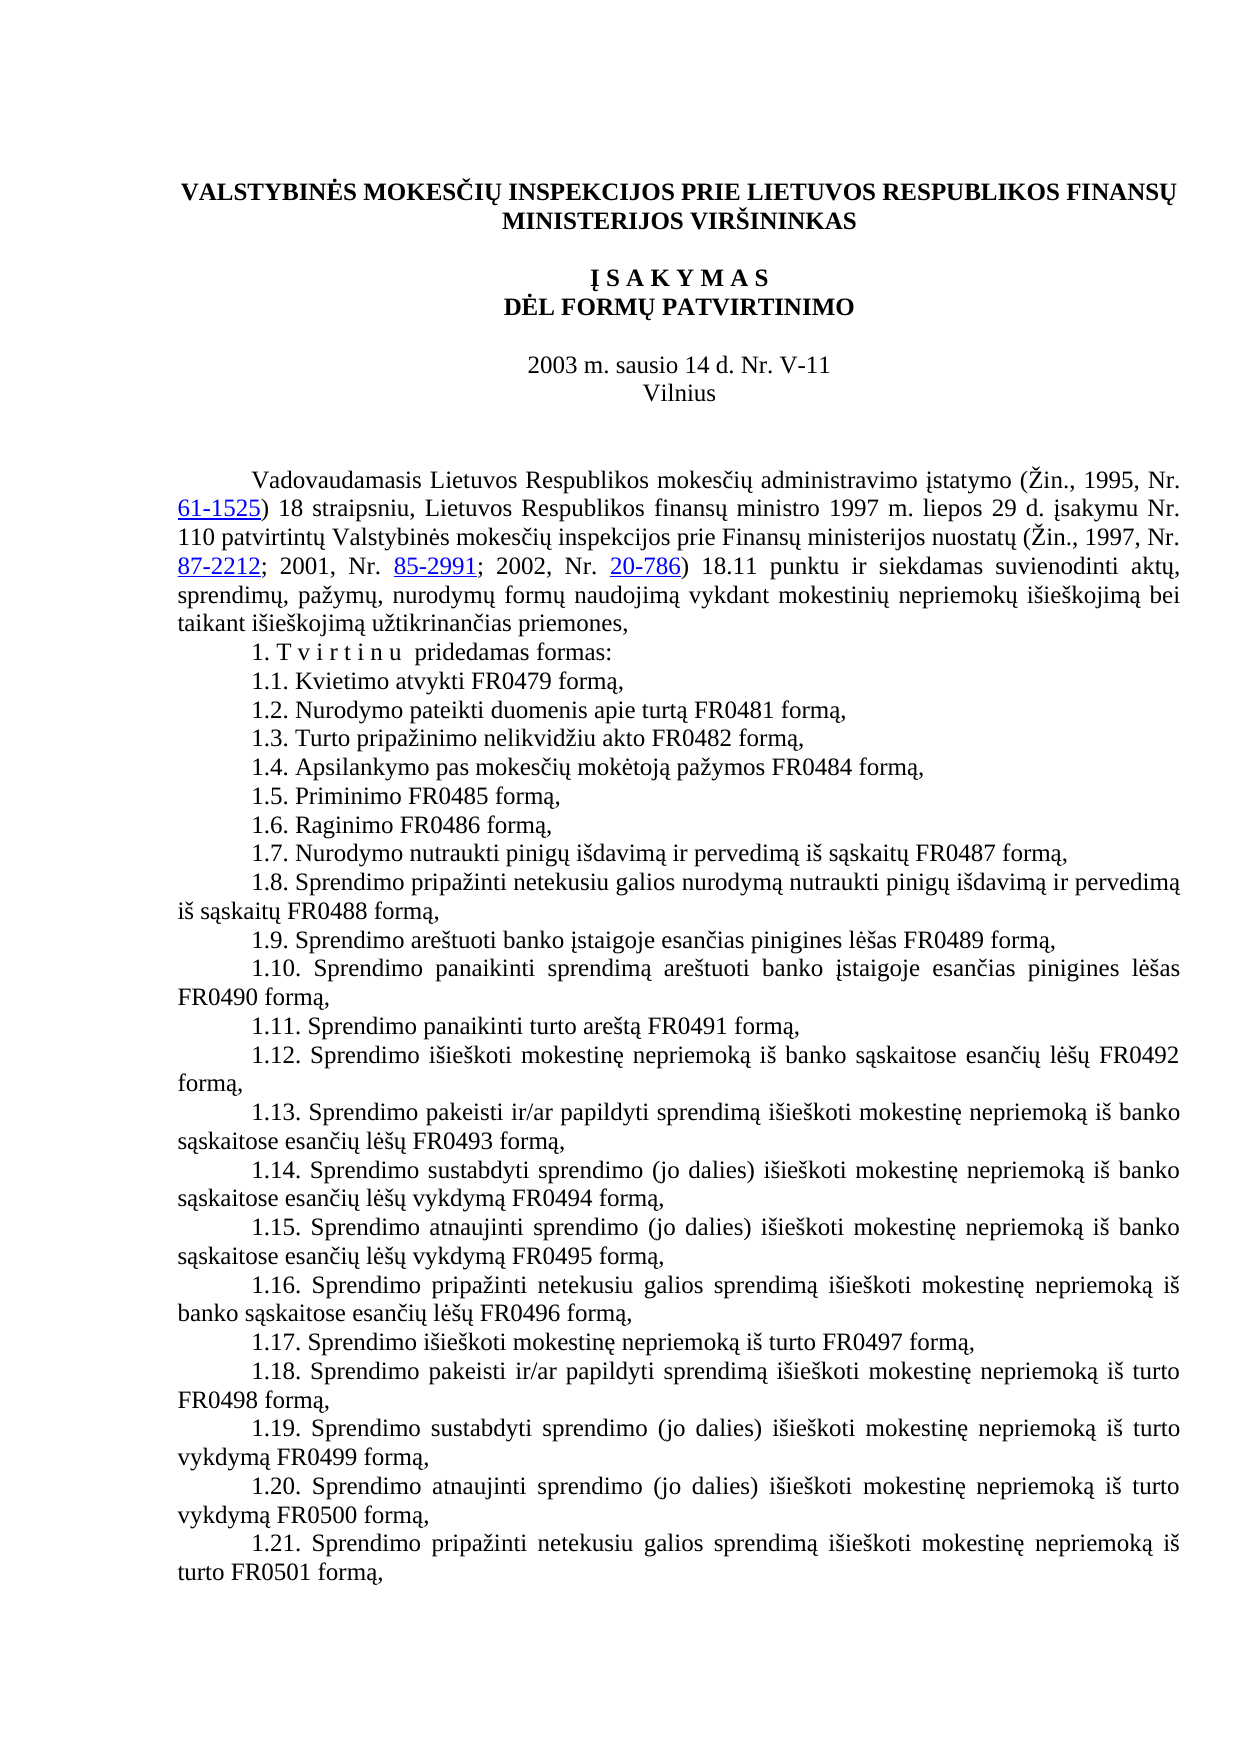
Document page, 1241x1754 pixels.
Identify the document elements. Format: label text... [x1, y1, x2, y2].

text 1.7. Nurodymo nutraukti pinigų išdavimą ir pervedimą iš sąskaitų FR0487 formą, [177, 838, 1181, 867]
text 1.16. Sprendimo pripažinti netekusiu galios sprendimą išieškoti mokestinę nepriemoką iš banko sąskaitose esančių lėšų FR0496 formą, [177, 1270, 1181, 1327]
text 1.19. Sprendimo sustabdyti sprendimo (jo dalies) išieškoti mokestinę nepriemoką iš turto vykdymą FR0499 formą, [177, 1413, 1181, 1471]
text 1.12. Sprendimo išieškoti mokestinę nepriemoką iš banko sąskaitose esančių lėšų FR0492 formą, [177, 1040, 1181, 1097]
text Vadovaudamasis Lietuvos Respublikos mokesčių administravimo įstatymo (Žin., 1995, Nr. 61-1525) 18 straipsniu, Lietuvos Respublikos finansų ministro 1997 m. liepos 29 d. įsakymu Nr. 110 patvirtintų Valstybinės mokesčių inspekcijos prie Finansų ministerijos nuostatų (Žin., 1997, Nr. 87-2212; 2001, Nr. 85-2991; 2002, Nr. 20-786) 18.11 punktu ir siekdamas suvienodinti aktų, sprendimų, pažymų, nurodymų formų naudojimą vykdant mokestinių nepriemokų išieškojimą bei taikant išieškojimą užtikrinančias priemones, [177, 465, 1181, 637]
text 1.17. Sprendimo išieškoti mokestinę nepriemoką iš turto FR0497 formą, [177, 1327, 1181, 1356]
text VALSTYBINĖS MOKESČIŲ INSPEKCIJOS PRIE LIETUVOS RESPUBLIKOS FINANSŲ MINISTERIJOS VIRŠININKAS [177, 177, 1181, 235]
text 1.9. Sprendimo areštuoti banko įstaigoje esančias pinigines lėšas FR0489 formą, [177, 925, 1181, 953]
text 1.4. Apsilankymo pas mokesčių mokėtoją pažymos FR0484 formą, [177, 752, 1181, 781]
text 2003 m. sausio 14 d. Nr. V-11 [177, 350, 1181, 378]
text 1.10. Sprendimo panaikinti sprendimą areštuoti banko įstaigoje esančias pinigines lėšas FR0490 formą, [177, 953, 1181, 1011]
text 1.6. Raginimo FR0486 formą, [177, 810, 1181, 838]
text 1.3. Turto pripažinimo nelikvidžiu akto FR0482 formą, [177, 723, 1181, 752]
text 1.14. Sprendimo sustabdyti sprendimo (jo dalies) išieškoti mokestinę nepriemoką iš banko sąskaitose esančių lėšų vykdymą FR0494 formą, [177, 1155, 1181, 1212]
text 1.21. Sprendimo pripažinti netekusiu galios sprendimą išieškoti mokestinę nepriemoką iš turto FR0501 formą, [177, 1528, 1181, 1586]
text 1.1. Kvietimo atvykti FR0479 formą, [177, 666, 1181, 695]
text 1. Tvirtinu pridedamas formas: [177, 637, 1181, 666]
text 1.5. Priminimo FR0485 formą, [177, 781, 1181, 810]
text 1.13. Sprendimo pakeisti ir/ar papildyti sprendimą išieškoti mokestinę nepriemoką iš banko sąskaitose esančių lėšų FR0493 formą, [177, 1097, 1181, 1155]
text Į S A K Y M A S [177, 263, 1181, 292]
text 1.18. Sprendimo pakeisti ir/ar papildyti sprendimą išieškoti mokestinę nepriemoką iš turto FR0498 formą, [177, 1356, 1181, 1413]
text 1.20. Sprendimo atnaujinti sprendimo (jo dalies) išieškoti mokestinę nepriemoką iš turto vykdymą FR0500 formą, [177, 1471, 1181, 1528]
text 1.8. Sprendimo pripažinti netekusiu galios nurodymą nutraukti pinigų išdavimą ir pervedimą iš sąskaitų FR0488 formą, [177, 867, 1181, 925]
text DĖL FORMŲ PATVIRTINIMO [177, 292, 1181, 321]
text 1.2. Nurodymo pateikti duomenis apie turtą FR0481 formą, [177, 695, 1181, 723]
text 1.15. Sprendimo atnaujinti sprendimo (jo dalies) išieškoti mokestinę nepriemoką iš banko sąskaitose esančių lėšų vykdymą FR0495 formą, [177, 1212, 1181, 1270]
text 1.11. Sprendimo panaikinti turto areštą FR0491 formą, [177, 1011, 1181, 1040]
text Vilnius [177, 378, 1181, 407]
